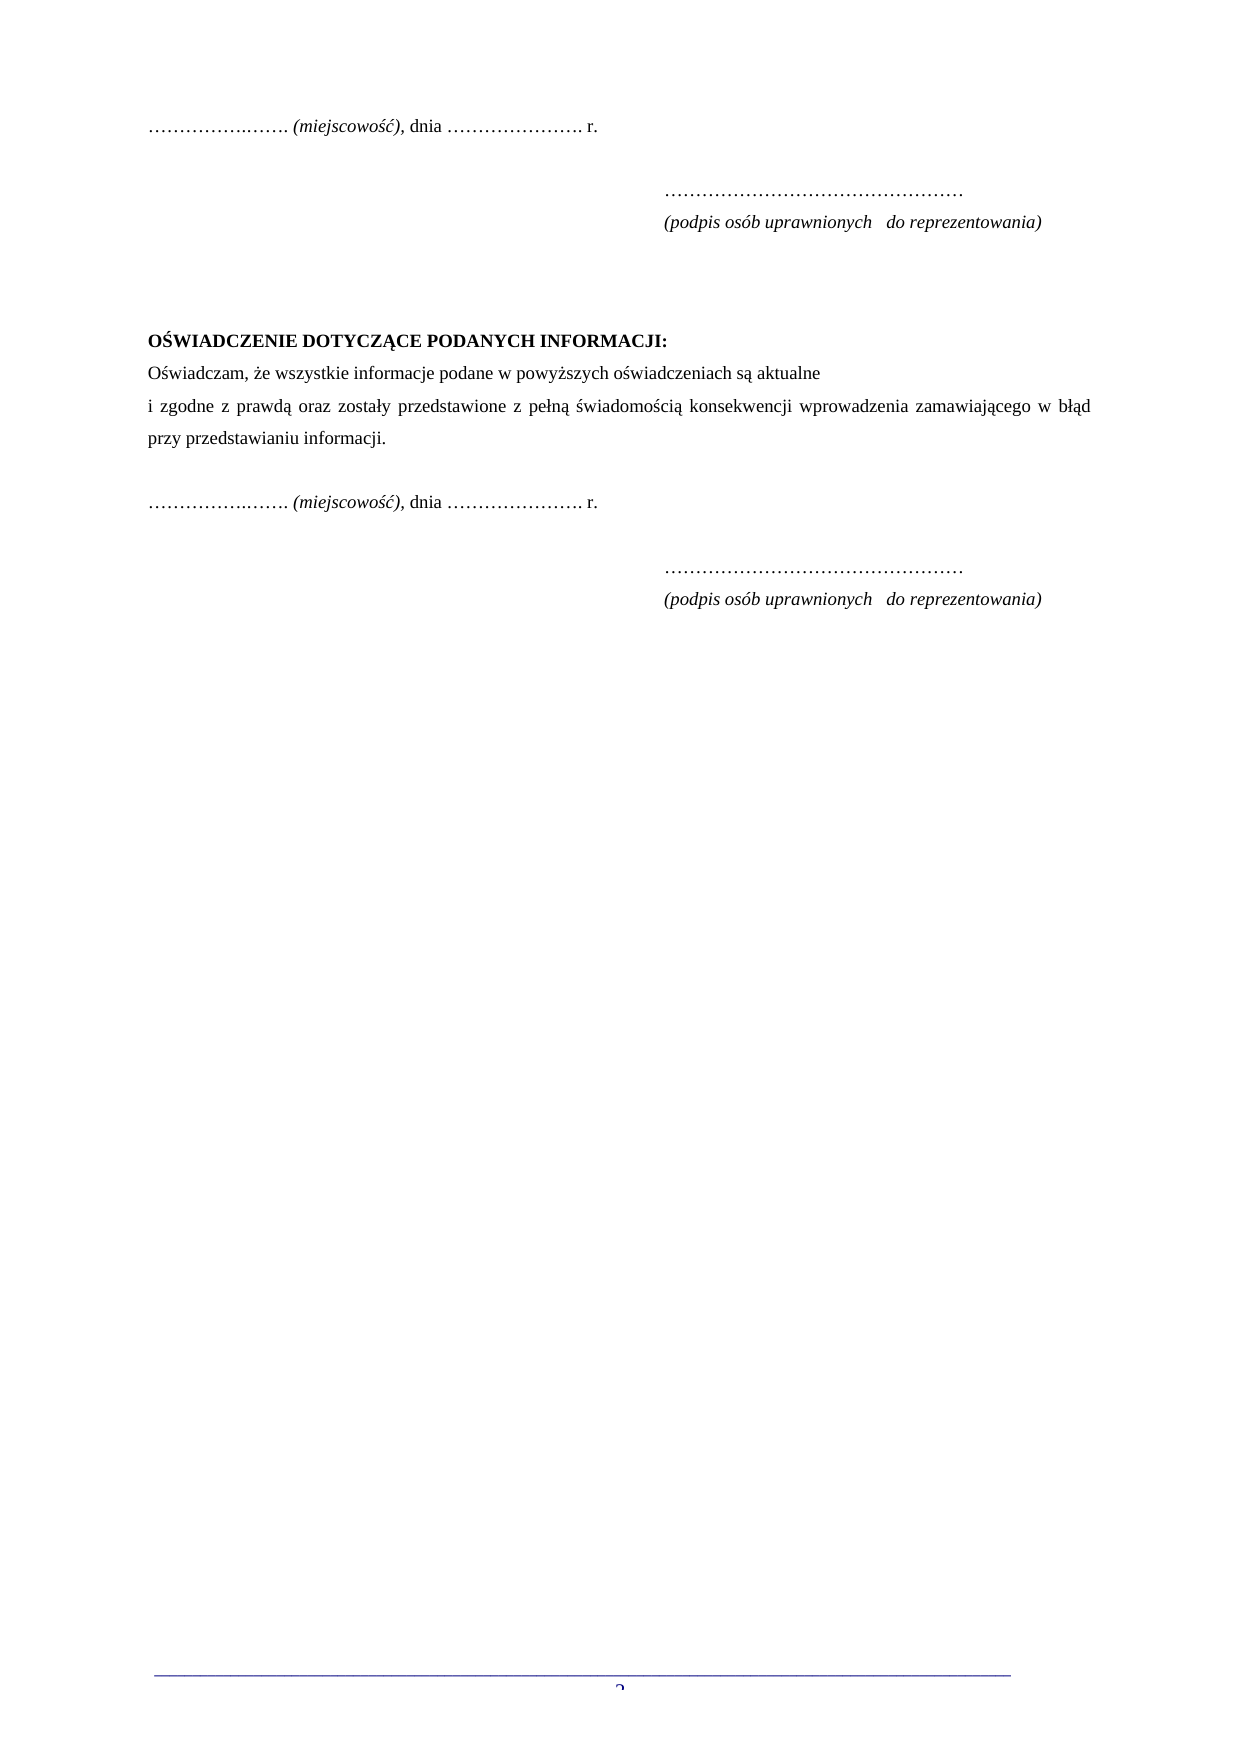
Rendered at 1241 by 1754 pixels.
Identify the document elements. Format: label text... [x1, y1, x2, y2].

text ………………………………………… [148, 179, 1093, 201]
text OŚWIADCZENIE DOTYCZĄCE PODANYCH INFORMACJI: [148, 330, 1093, 351]
text Oświadczam, że wszystkie informacje podane w powyższych oświadczeniach są aktualne i zgodne z prawdą oraz zostały przedstawione z pełną świadomością konsekwencji wprowadzenia zamawiającego w błąd przy przedstawianiu informacji. [148, 362, 1093, 448]
text …………….……. (miejscowość), dnia …………………. r. [148, 491, 1093, 513]
text (podpis osób uprawnionych do reprezentowania) [148, 588, 1093, 610]
text ………………………………………… [148, 556, 1093, 577]
text …………….……. (miejscowość), dnia …………………. r. [148, 114, 1093, 136]
text (podpis osób uprawnionych do reprezentowania) [148, 211, 1093, 233]
